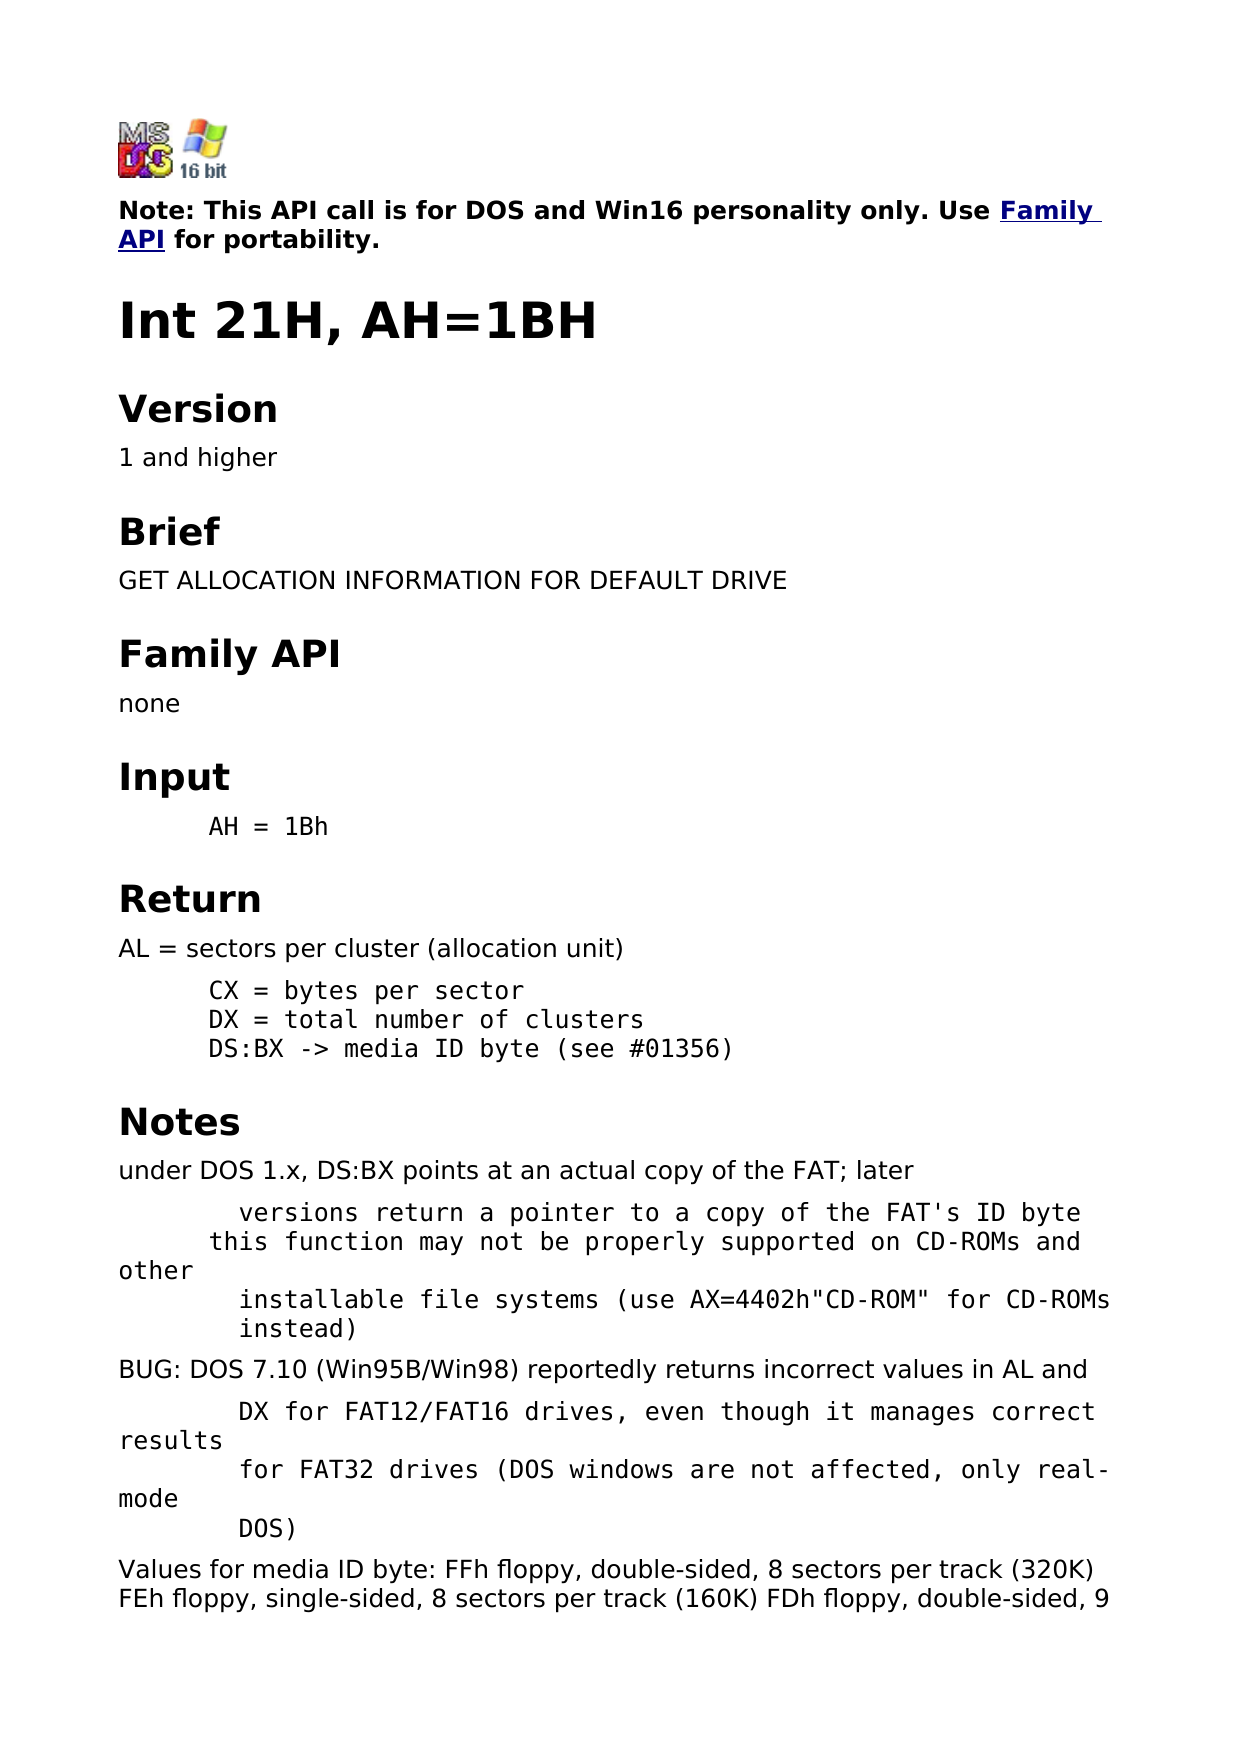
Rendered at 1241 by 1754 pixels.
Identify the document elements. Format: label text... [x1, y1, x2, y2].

text Note: This API call is for DOS and Win16 personality only. Use Family API for portability. [118, 196, 1122, 254]
text AH = 1Bh [118, 812, 1122, 841]
text 1 and higher [118, 444, 1122, 473]
text Values for media ID byte: FFh floppy, double-sided, 8 sectors per track (320K) FEh floppy, single-sided, 8 sectors per track (160K) FDh floppy, double-sided, 9 [118, 1555, 1122, 1613]
text under DOS 1.x, DS:BX points at an actual copy of the FAT; later [118, 1156, 1122, 1185]
text BUG: DOS 7.10 (Win95B/Win98) reportedly returns incorrect values in AL and [118, 1356, 1122, 1385]
text DX for FAT12/FAT16 drives, even though it manages correct results for FAT32 drives (DOS windows are not affected, only real-mode DOS) [118, 1397, 1122, 1543]
subtitle Int 21H, AH=1BH [118, 292, 1122, 350]
text AL = sectors per cluster (allocation unit) [118, 934, 1122, 963]
subtitle Input [118, 756, 1122, 799]
picture [180, 118, 228, 178]
picture [118, 122, 173, 178]
text GET ALLOCATION INFORMATION FOR DEFAULT DRIVE [118, 566, 1122, 596]
subtitle Family API [118, 633, 1122, 677]
text versions return a pointer to a copy of the FAT's ID byte this function may not be properly supported on CD-ROMs and other installable file systems (use AX=4402h"CD-ROM" for CD-ROMs instead) [118, 1198, 1122, 1344]
subtitle Brief [118, 510, 1122, 554]
subtitle Version [118, 387, 1122, 431]
subtitle Notes [118, 1100, 1122, 1144]
subtitle Return [118, 878, 1122, 922]
text none [118, 689, 1122, 718]
text CX = bytes per sector DX = total number of clusters DS:BX -> media ID byte (see #01356) [118, 976, 1122, 1063]
